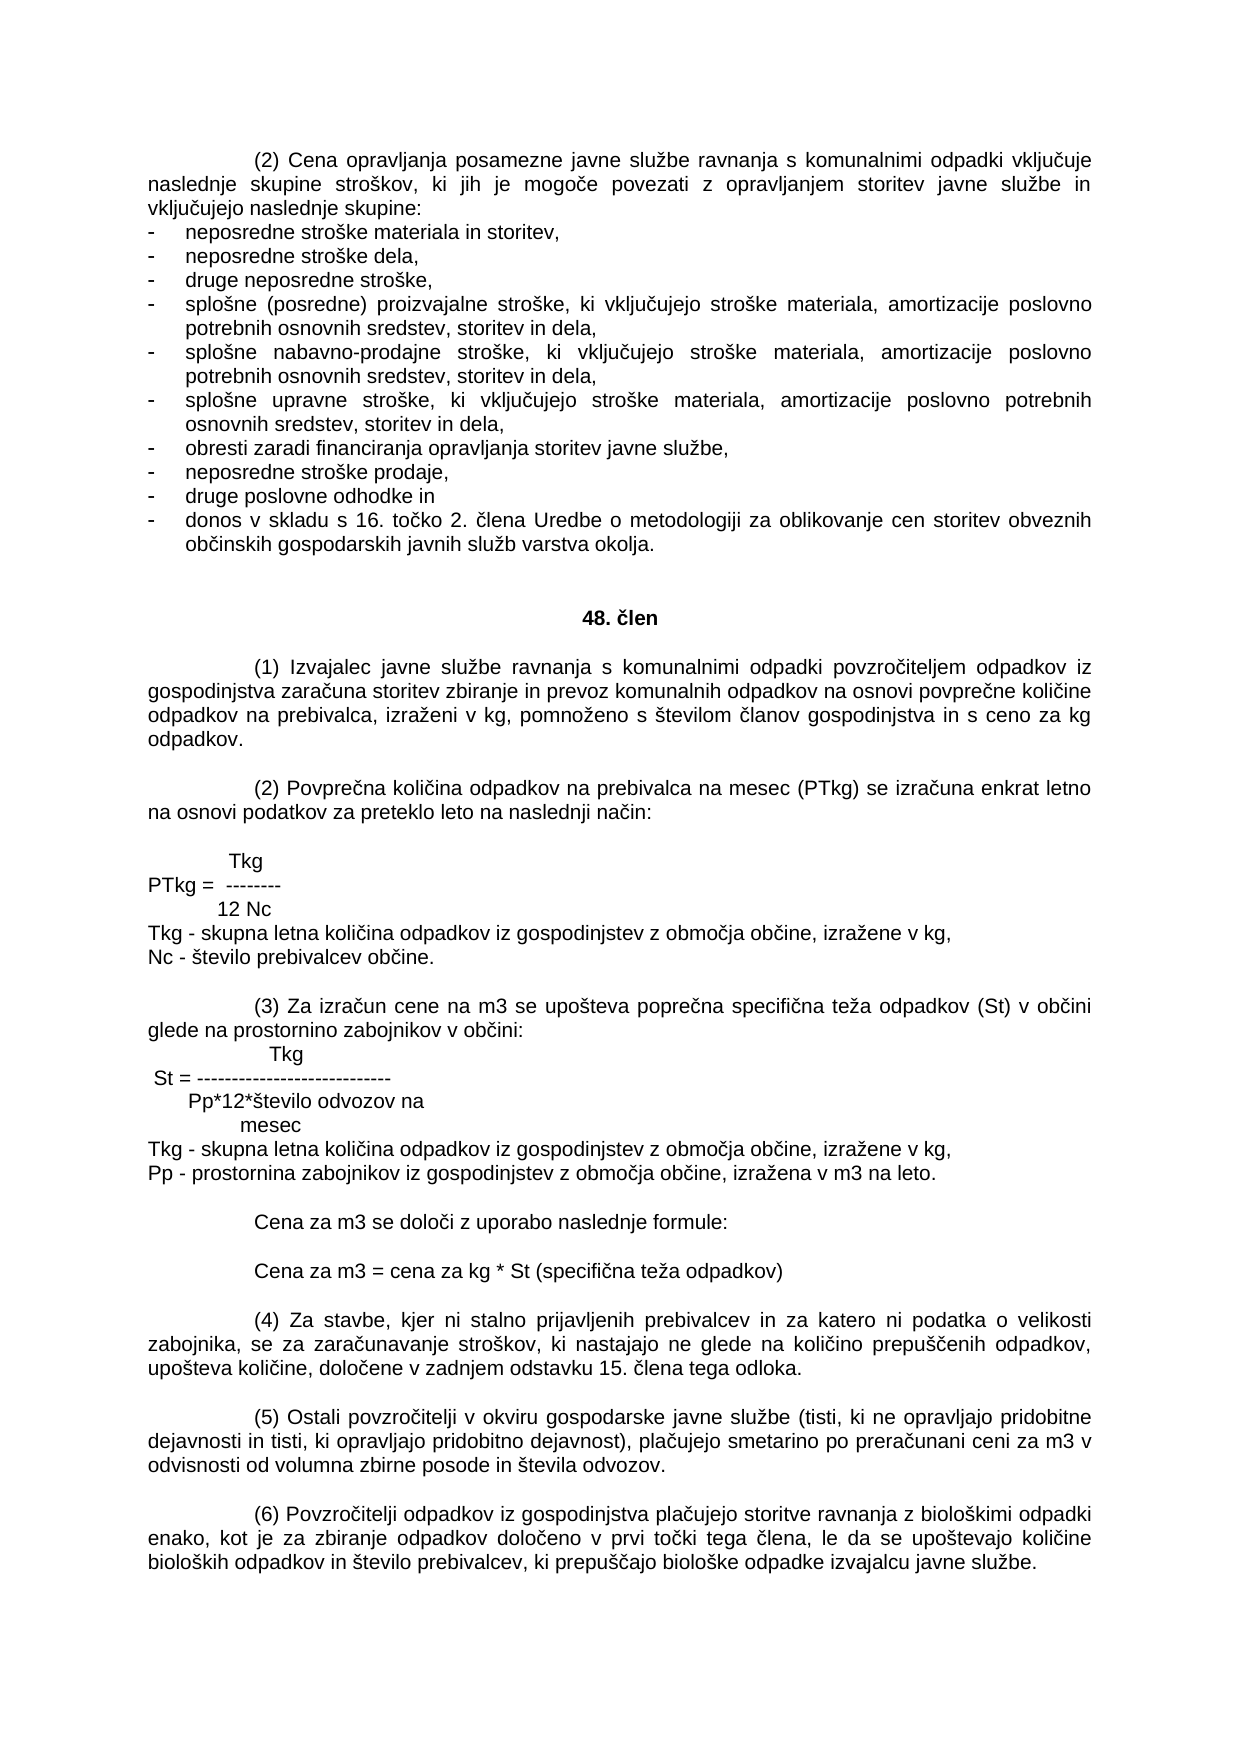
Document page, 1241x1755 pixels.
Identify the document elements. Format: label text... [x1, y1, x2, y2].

text (5) Ostali povzročitelji v okviru gospodarske javne službe (tisti, ki ne opravljajo pridobitne dejavnosti in tisti, ki opravljajo pridobitno dejavnost), plačujejo smetarino po preračunani ceni za m3 v odvisnosti od volumna zbirne posode in števila odvozov. [148, 1405, 1093, 1477]
text 48. člen [148, 606, 1093, 630]
text Cena za m3 se določi z uporabo naslednje formule: [148, 1210, 1093, 1234]
text (2) Povprečna količina odpadkov na prebivalca na mesec (PTkg) se izračuna enkrat letno na osnovi podatkov za preteklo leto na naslednji način: [148, 776, 1093, 824]
text (1) Izvajalec javne službe ravnanja s komunalnimi odpadki povzročiteljem odpadkov iz gospodinjstva zaračuna storitev zbiranje in prevoz komunalnih odpadkov na osnovi povprečne količine odpadkov na prebivalca, izraženi v kg, pomnoženo s številom članov gospodinjstva in s ceno za kg odpadkov. [148, 655, 1093, 751]
text Tkg [148, 1041, 1093, 1065]
list druge poslovne odhodke in [148, 484, 1093, 508]
list splošne (posredne) proizvajalne stroške, ki vključujejo stroške materiala, amortizacije poslovno potrebnih osnovnih sredstev, storitev in dela, [148, 292, 1093, 340]
text (6) Povzročitelji odpadkov iz gospodinjstva plačujejo storitve ravnanja z biološkimi odpadki enako, kot je za zbiranje odpadkov določeno v prvi točki tega člena, le da se upoštevajo količine bioloških odpadkov in število prebivalcev, ki prepuščajo biološke odpadke izvajalcu javne službe. [148, 1502, 1093, 1574]
text (2) Cena opravljanja posamezne javne službe ravnanja s komunalnimi odpadki vključuje naslednje skupine stroškov, ki jih je mogoče povezati z opravljanjem storitev javne službe in vključujejo naslednje skupine: [148, 148, 1093, 219]
text Tkg [148, 849, 1093, 873]
list druge neposredne stroške, [148, 268, 1093, 292]
text Pp - prostornina zabojnikov iz gospodinjstev z območja občine, izražena v m3 na leto. [148, 1161, 1093, 1185]
list neposredne stroške dela, [148, 243, 1093, 268]
text Tkg - skupna letna količina odpadkov iz gospodinjstev z območja občine, izražene v kg, [148, 1137, 1093, 1161]
list neposredne stroške materiala in storitev, [148, 219, 1093, 243]
text Nc - število prebivalcev občine. [148, 944, 1093, 968]
text PTkg = -------- [148, 873, 1093, 897]
text Cena za m3 = cena za kg * St (specifična teža odpadkov) [148, 1259, 1093, 1283]
list splošne upravne stroške, ki vključujejo stroške materiala, amortizacije poslovno potrebnih osnovnih sredstev, storitev in dela, [148, 388, 1093, 436]
list splošne nabavno-prodajne stroške, ki vključujejo stroške materiala, amortizacije poslovno potrebnih osnovnih sredstev, storitev in dela, [148, 340, 1093, 388]
list donos v skladu s 16. točko 2. člena Uredbe o metodologiji za oblikovanje cen storitev obveznih občinskih gospodarskih javnih služb varstva okolja. [148, 508, 1093, 556]
list neposredne stroške prodaje, [148, 460, 1093, 484]
text St = ---------------------------- [148, 1065, 1093, 1089]
text 12 Nc [148, 897, 1093, 921]
list obresti zaradi financiranja opravljanja storitev javne službe, [148, 436, 1093, 460]
text Tkg - skupna letna količina odpadkov iz gospodinjstev z območja občine, izražene v kg, [148, 921, 1093, 944]
text mesec [148, 1113, 1093, 1137]
text (3) Za izračun cene na m3 se upošteva poprečna specifična teža odpadkov (St) v občini glede na prostornino zabojnikov v občini: [148, 993, 1093, 1041]
text (4) Za stavbe, kjer ni stalno prijavljenih prebivalcev in za katero ni podatka o velikosti zabojnika, se za zaračunavanje stroškov, ki nastajajo ne glede na količino prepuščenih odpadkov, upošteva količine, določene v zadnjem odstavku 15. člena tega odloka. [148, 1308, 1093, 1380]
text Pp*12*število odvozov na [148, 1089, 1093, 1113]
